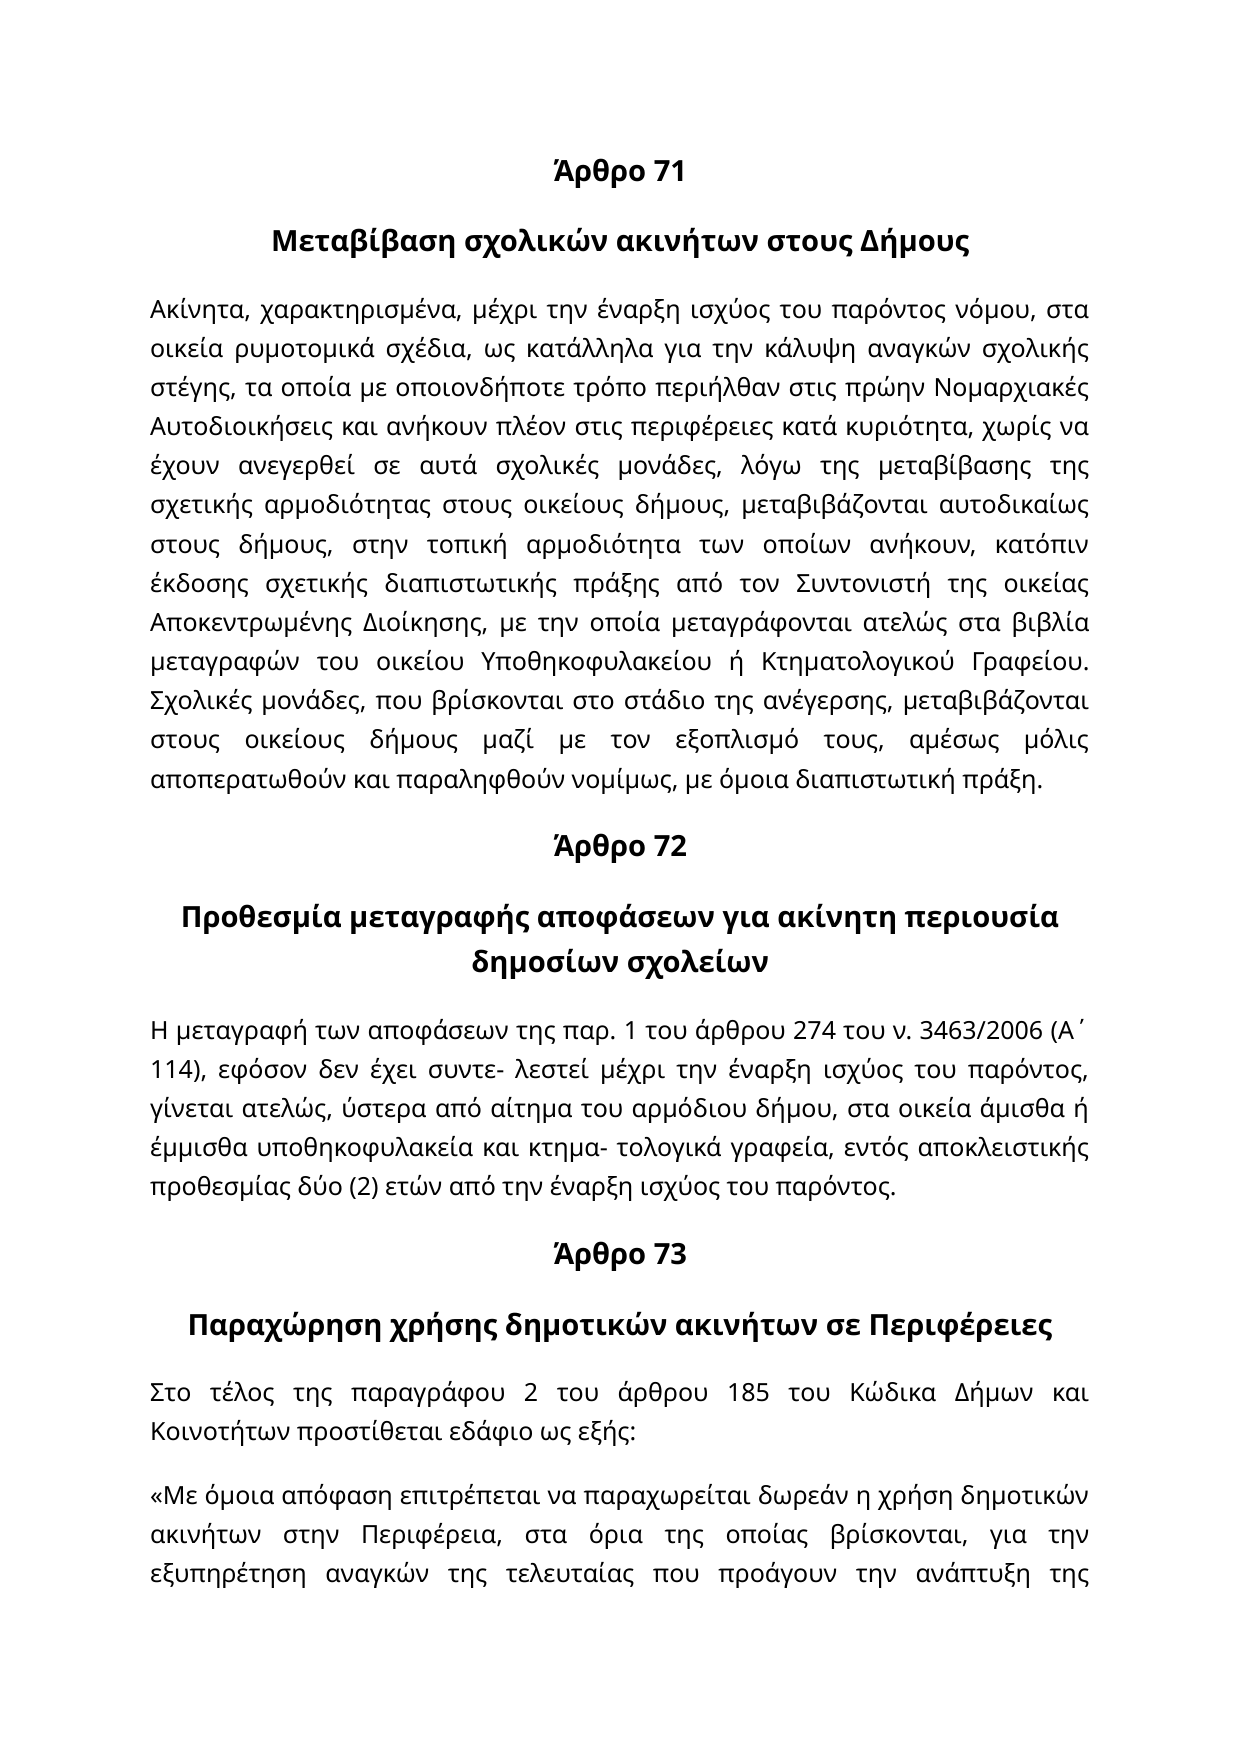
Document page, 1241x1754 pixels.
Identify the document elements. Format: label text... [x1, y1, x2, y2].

subtitle Άρθρο 72 [150, 825, 1090, 865]
subtitle Προθεσμία μεταγραφής αποφάσεων για ακίνητη περιουσία δημοσίων σχολείων [150, 896, 1090, 981]
text Ακίνητα, χαρακτηρισμένα, μέχρι την έναρξη ισχύος του παρόντος νόμου, στα οικεία ρυμοτομικά σχέδια, ως κατάλληλα για την κάλυψη αναγκών σχολικής στέγης, τα οποία με οποιονδήποτε τρόπο περιήλθαν στις πρώην Νομαρχιακές Αυτοδιοικήσεις και ανήκουν πλέον στις περιφέρειες κατά κυριότητα, χωρίς να έχουν ανεγερθεί σε αυτά σχολικές μονάδες, λόγω της μεταβίβασης της σχετικής αρμοδιότητας στους οικείους δήμους, μεταβιβάζονται αυτοδικαίως στους δήμους, στην τοπική αρμοδιότητα των οποίων ανήκουν, κατόπιν έκδοσης σχετικής διαπιστωτικής πράξης από τον Συντονιστή της οικείας Αποκεντρωμένης Διοίκησης, με την οποία μεταγράφονται ατελώς στα βιβλία μεταγραφών του οικείου Υποθηκοφυλακείου ή Κτηματολογικού Γραφείου. Σχολικές μονάδες, που βρίσκονται στο στάδιο της ανέγερσης, μεταβιβάζονται στους οικείους δήμους μαζί με τον εξοπλισμό τους, αμέσως μόλις αποπερατωθούν και παραληφθούν νομίμως, με όμοια διαπιστωτική πράξη. [150, 291, 1090, 795]
text Η μεταγραφή των αποφάσεων της παρ. 1 του άρθρου 274 του ν. 3463/2006 (Α΄ 114), εφόσον δεν έχει συντε- λεστεί μέχρι την έναρξη ισχύος του παρόντος, γίνεται ατελώς, ύστερα από αίτημα του αρμόδιου δήμου, στα οικεία άμισθα ή έμμισθα υποθηκοφυλακεία και κτημα- τολογικά γραφεία, εντός αποκλειστικής προθεσμίας δύο (2) ετών από την έναρξη ισχύος του παρόντος. [150, 1012, 1090, 1203]
text «Με όμοια απόφαση επιτρέπεται να παραχωρείται δωρεάν η χρήση δημοτικών ακινήτων στην Περιφέρεια, στα όρια της οποίας βρίσκονται, για την εξυπηρέτηση αναγκών της τελευταίας που προάγουν την ανάπτυξη της [150, 1478, 1090, 1590]
text Στο τέλος της παραγράφου 2 του άρθρου 185 του Κώδικα Δήμων και Κοινοτήτων προστίθεται εδάφιο ως εξής: [150, 1374, 1090, 1448]
subtitle Μεταβίβαση σχολικών ακινήτων στους Δήμους [150, 221, 1090, 260]
subtitle Άρθρο 73 [150, 1233, 1090, 1273]
subtitle Άρθρο 71 [150, 150, 1090, 190]
subtitle Παραχώρηση χρήσης δημοτικών ακινήτων σε Περιφέρειες [150, 1304, 1090, 1343]
